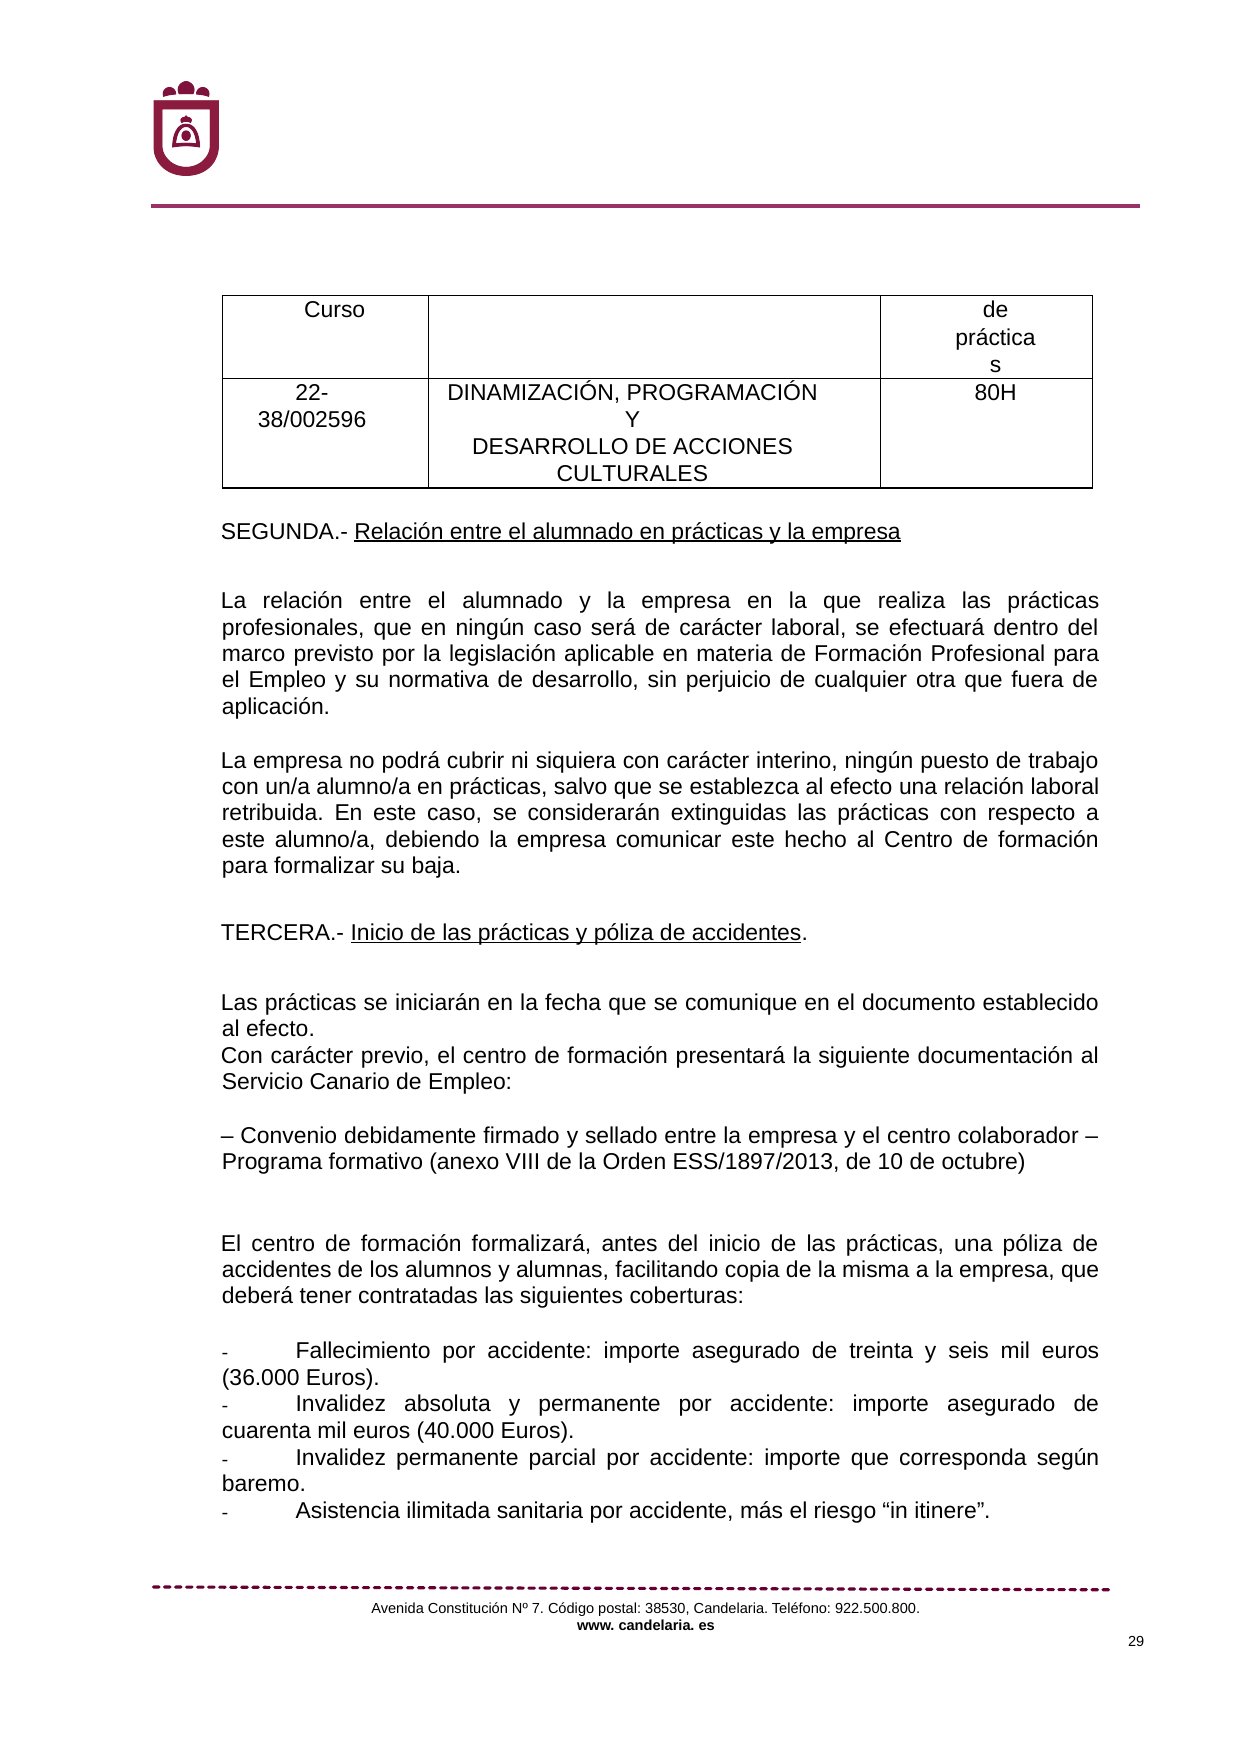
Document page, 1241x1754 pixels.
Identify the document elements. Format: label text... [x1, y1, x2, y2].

text El centro de formación formalizará, antes del inicio de las prácticas, una póliza de accidentes de los alumnos y alumnas, facilitando copia de la misma a la empresa, que deberá tener contratadas las siguientes coberturas: [221, 1230, 1100, 1309]
table_cell 22-38/002596 [223, 379, 428, 487]
text Con carácter previo, el centro de formación presentará la siguiente documentación al Servicio Canario de Empleo: [221, 1042, 1100, 1094]
list Asistencia ilimitada sanitaria por accidente, más el riesgo “in itinere”. [222, 1497, 1100, 1523]
text La relación entre el alumnado y la empresa en la que realiza las prácticas profesionales, que en ningún caso será de carácter laboral, se efectuará dentro del marco previsto por la legislación aplicable en materia de Formación Profesional para el Empleo y su normativa de desarrollo, sin perjuicio de cualquier otra que fuera de aplicación. [221, 587, 1100, 719]
list Fallecimiento por accidente: importe asegurado de treinta y seis mil euros (36.000 Euros). [222, 1337, 1100, 1390]
list Invalidez permanente parcial por accidente: importe que corresponda según baremo. [222, 1444, 1100, 1496]
table_header de prácticas [881, 296, 1092, 378]
text La empresa no podrá cubrir ni siquiera con carácter interino, ningún puesto de trabajo con un/a alumno/a en prácticas, salvo que se establezca al efecto una relación laboral retribuida. En este caso, se considerarán extinguidas las prácticas con respecto a este alumno/a, debiendo la empresa comunicar este hecho al Centro de formación para formalizar su baja. [221, 747, 1100, 878]
text – Convenio debidamente firmado y sellado entre la empresa y el centro colaborador – Programa formativo (anexo VIII de la Orden ESS/1897/2013, de 10 de octubre) [221, 1122, 1100, 1175]
text Las prácticas se iniciarán en la fecha que se comunique en el documento establecido al efecto. [221, 988, 1100, 1041]
table_header [429, 296, 880, 378]
text SEGUNDA.- Relación entre el alumnado en prácticas y la empresa [221, 518, 1100, 544]
table_cell 80H [881, 379, 1092, 487]
table_header Curso [223, 296, 428, 378]
text TERCERA.- Inicio de las prácticas y póliza de accidentes. [221, 919, 1100, 945]
table_cell DINAMIZACIÓN, PROGRAMACIÓN Y DESARROLLO DE ACCIONES CULTURALES [429, 379, 880, 487]
list Invalidez absoluta y permanente por accidente: importe asegurado de cuarenta mil euros (40.000 Euros). [222, 1390, 1100, 1443]
